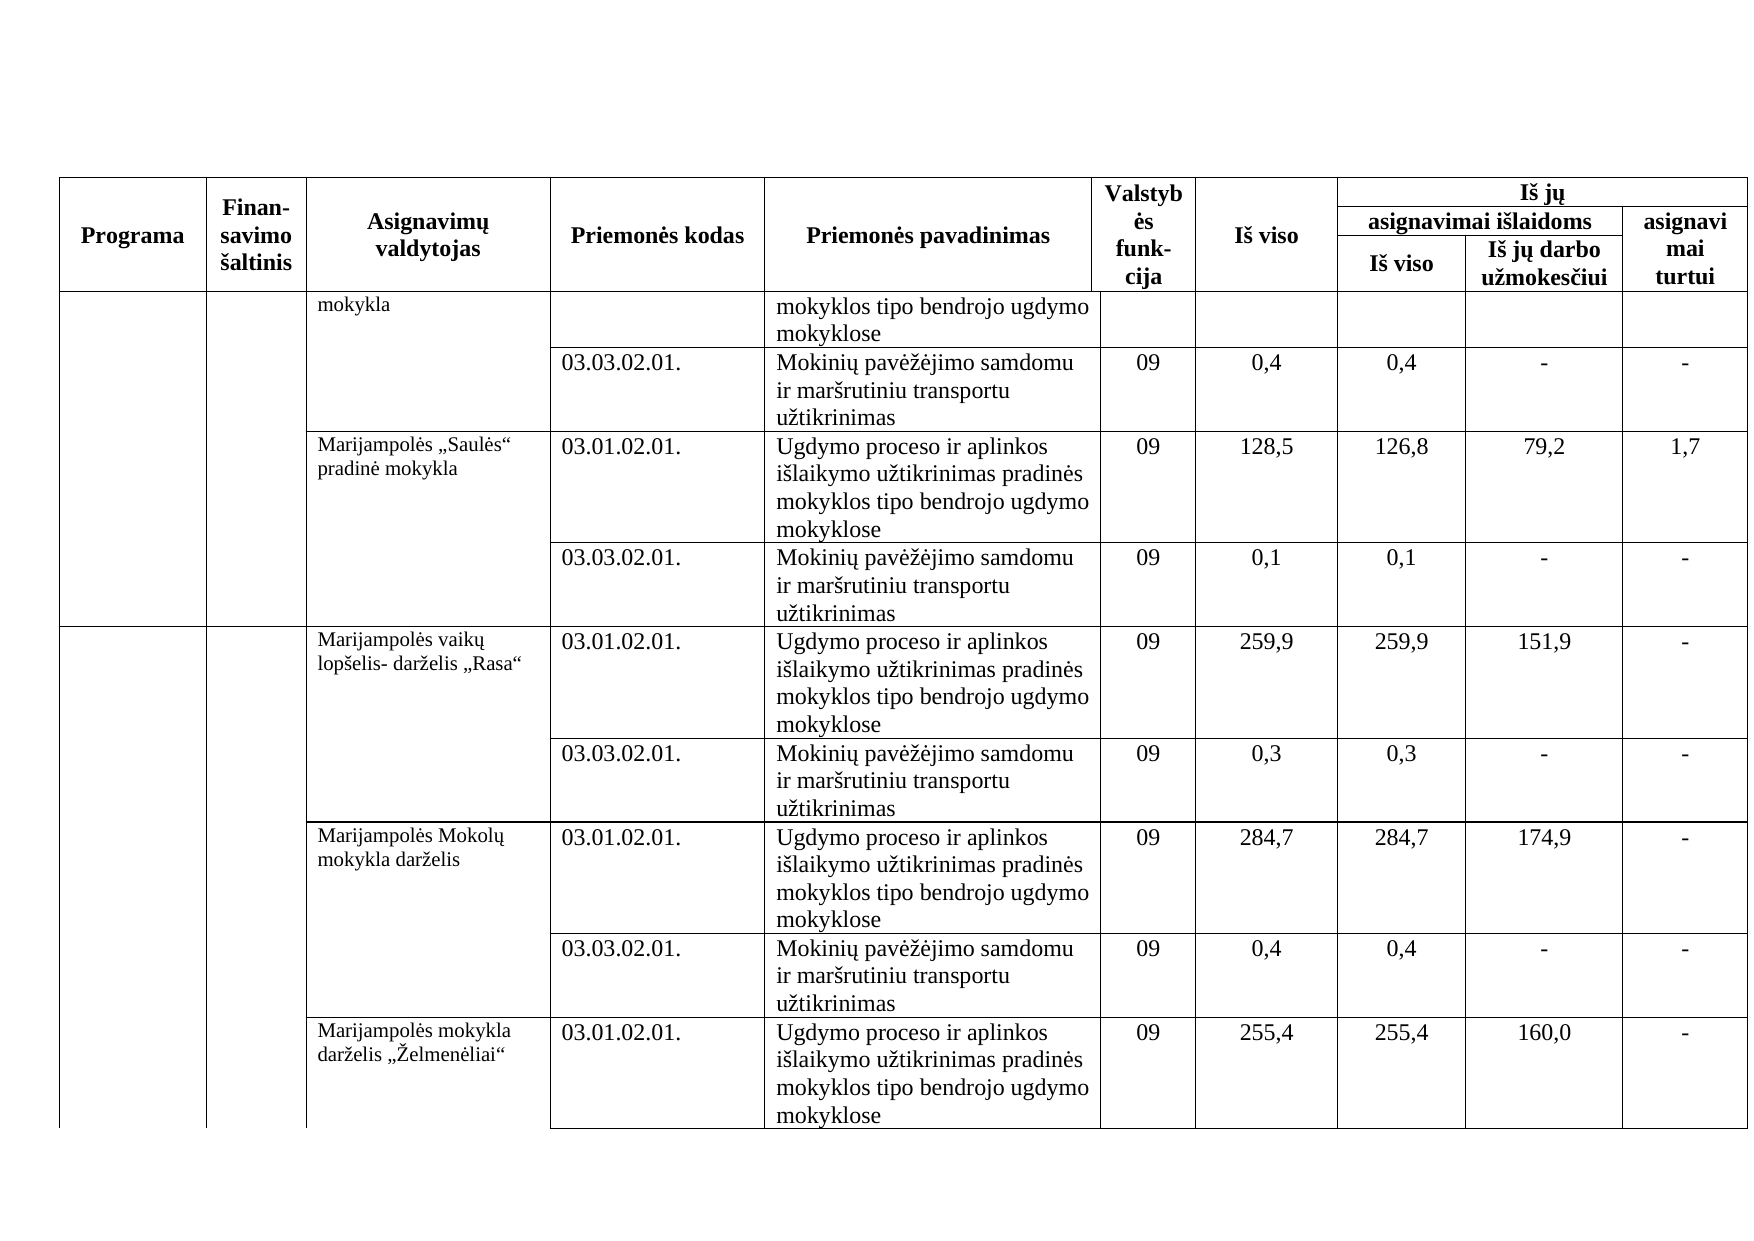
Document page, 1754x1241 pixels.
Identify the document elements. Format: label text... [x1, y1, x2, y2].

table_cell [60, 627, 206, 738]
table_cell [207, 821, 306, 933]
table_cell [1748, 206, 1754, 234]
table_cell - [1623, 292, 1747, 347]
table_cell [1748, 738, 1754, 821]
table_cell 09 [1101, 543, 1195, 626]
table_cell - [1623, 627, 1747, 738]
table_cell 0,4 [1196, 934, 1337, 1017]
table_cell 259,9 [1338, 627, 1465, 738]
table_cell 174,9 [1466, 823, 1622, 933]
table_cell Marijampolės Mokolų mokykla darželis [307, 823, 550, 933]
table_cell 0,1 [1338, 543, 1465, 626]
table_cell [1338, 292, 1465, 347]
table_cell 0,4 [1196, 348, 1337, 431]
table_cell - [1623, 739, 1747, 821]
table_cell [207, 627, 306, 738]
table_cell 09 [1101, 934, 1195, 1017]
table_cell [1748, 1017, 1754, 1128]
table_cell 09 [1101, 627, 1195, 738]
table_cell [1466, 292, 1622, 347]
table_cell 255,4 [1338, 1018, 1465, 1128]
table_cell 03.03.02.01. [551, 934, 764, 1017]
table_cell Mokinių pavėžėjimo samdomu ir maršrutiniu transportu užtikrinimas [765, 543, 1100, 626]
table_cell [207, 1017, 306, 1128]
table_cell 259,9 [1196, 627, 1337, 738]
table_header Iš viso [1196, 178, 1337, 291]
table_cell 255,4 [1196, 1018, 1337, 1128]
table_cell 160,0 [1466, 1018, 1622, 1128]
table_cell 09 [1101, 348, 1195, 431]
table_cell - [1623, 348, 1747, 431]
table_cell [60, 347, 206, 431]
table_cell - [1623, 1018, 1747, 1128]
table_header Priemonės pavadinimas [765, 178, 1091, 291]
table_cell [1748, 933, 1754, 1017]
table_header Programa [60, 178, 206, 291]
table_cell - [1466, 543, 1622, 626]
table_cell [1748, 821, 1754, 933]
table_cell [1748, 626, 1754, 738]
table_cell Iš viso [1338, 236, 1465, 291]
table_cell [1748, 347, 1754, 431]
table_cell 1,7 [1623, 432, 1747, 542]
table_cell [60, 738, 206, 821]
table_cell Ugdymo proceso ir aplinkos išlaikymo užtikrinimas pradinės mokyklos tipo bendrojo ugdymo mokyklose [765, 627, 1100, 738]
table_cell [207, 542, 306, 626]
table_cell - [1466, 934, 1622, 1017]
table_cell [307, 542, 550, 626]
table_cell 0,1 [1196, 543, 1337, 626]
table_cell mokyklos tipo bendrojo ugdymo mokyklose [765, 292, 1100, 347]
table_cell 151,9 [1466, 627, 1622, 738]
table_cell 09 [1101, 739, 1195, 821]
table_cell asignavimai išlaidoms [1338, 207, 1622, 234]
table_cell 126,8 [1338, 432, 1465, 542]
table_cell 284,7 [1338, 823, 1465, 933]
table_cell [307, 933, 550, 1017]
table_header Finan-savimo šaltinis [207, 178, 306, 291]
table_cell 79,2 [1466, 432, 1622, 542]
table_cell 03.01.02.01. [551, 1018, 764, 1128]
table_cell [207, 738, 306, 821]
table_cell Marijampolės „Saulės“ pradinė mokykla [307, 432, 550, 542]
table_cell 03.01.02.01. [551, 823, 764, 933]
table_cell [1748, 542, 1754, 626]
table_cell [207, 933, 306, 1017]
table_cell [1748, 431, 1754, 542]
table_cell [60, 821, 206, 933]
table_cell 03.03.02.01. [551, 348, 764, 431]
table_cell [1196, 292, 1337, 347]
table_cell [207, 347, 306, 431]
table_cell 0,4 [1338, 348, 1465, 431]
table_cell Mokinių pavėžėjimo samdomu ir maršrutiniu transportu užtikrinimas [765, 739, 1100, 821]
table_cell 284,7 [1196, 823, 1337, 933]
table_cell 03.03.02.01. [551, 543, 764, 626]
table_cell [1748, 291, 1754, 347]
table_cell [1101, 292, 1195, 347]
table_cell 0,4 [1338, 934, 1465, 1017]
table_header Valstybės funk-cija [1092, 178, 1195, 291]
table_cell [60, 292, 206, 347]
table_cell Mokinių pavėžėjimo samdomu ir maršrutiniu transportu užtikrinimas [765, 348, 1100, 431]
table_cell [207, 431, 306, 542]
table_cell [307, 738, 550, 821]
table_cell [60, 542, 206, 626]
table_header Priemonės kodas [551, 178, 764, 291]
table_cell Ugdymo proceso ir aplinkos išlaikymo užtikrinimas pradinės mokyklos tipo bendrojo ugdymo mokyklose [765, 432, 1100, 542]
table_cell [207, 292, 306, 347]
table_header Iš jų [1338, 178, 1747, 206]
table_cell - [1466, 739, 1622, 821]
table_cell Mokinių pavėžėjimo samdomu ir maršrutiniu transportu užtikrinimas [765, 934, 1100, 1017]
table_cell [60, 1017, 206, 1128]
table_cell - [1623, 823, 1747, 933]
table_cell Iš jų darbo užmokesčiui [1466, 236, 1622, 291]
table_header [1748, 177, 1754, 206]
table_cell Ugdymo proceso ir aplinkos išlaikymo užtikrinimas pradinės mokyklos tipo bendrojo ugdymo mokyklose [765, 823, 1100, 933]
table_cell Ugdymo proceso ir aplinkos išlaikymo užtikrinimas pradinės mokyklos tipo bendrojo ugdymo mokyklose [765, 1018, 1100, 1128]
table_cell 128,5 [1196, 432, 1337, 542]
table_cell [1748, 235, 1754, 291]
table_cell - [1623, 934, 1747, 1017]
table_cell Marijampolės mokykla darželis „Želmenėliai“ [307, 1018, 550, 1128]
table_cell 0,3 [1196, 739, 1337, 821]
table_cell [60, 431, 206, 542]
table_cell 03.01.02.01. [551, 432, 764, 542]
table_cell 09 [1101, 823, 1195, 933]
table_header Asignavimų valdytojas [307, 178, 550, 291]
table_cell asignavimai turtui įsigyti [1623, 207, 1747, 291]
table_cell [307, 347, 550, 431]
table_cell 03.03.02.01. [551, 739, 764, 821]
table_cell Marijampolės vaikų lopšelis- darželis „Rasa“ [307, 627, 550, 738]
table_cell - [1466, 348, 1622, 431]
table_cell - [1623, 543, 1747, 626]
table_cell 03.01.02.01. [551, 627, 764, 738]
table_cell [60, 933, 206, 1017]
table_cell 09 [1101, 1018, 1195, 1128]
table_cell mokykla [307, 292, 550, 347]
table_cell 09 [1101, 432, 1195, 542]
table_cell [551, 292, 764, 347]
table_cell 0,3 [1338, 739, 1465, 821]
